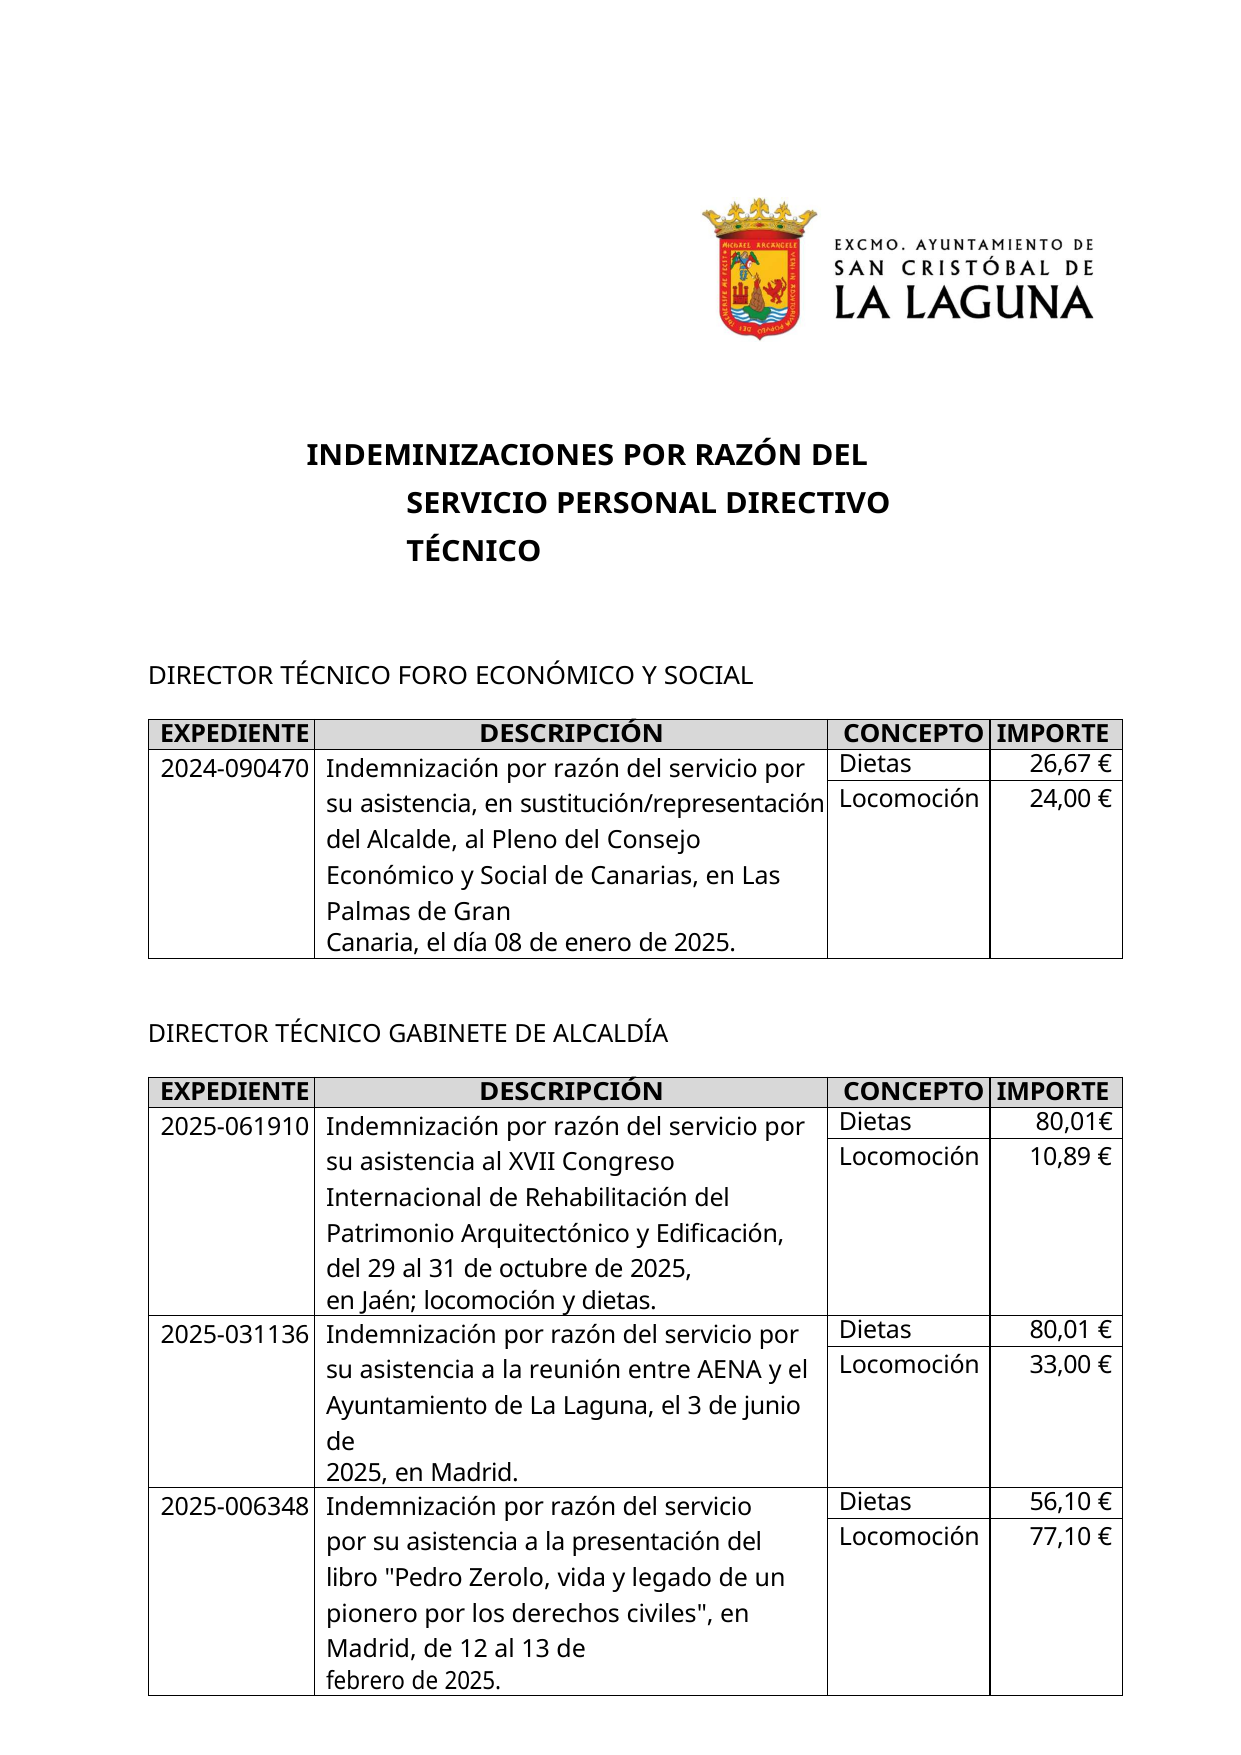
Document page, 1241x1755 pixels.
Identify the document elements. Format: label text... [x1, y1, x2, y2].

text DIRECTOR TÉCNICO GABINETE DE ALCALDÍA [148, 1016, 1137, 1049]
table_cell Indemnización por razón del servicio por su asistencia a la reunión entre AENA y el Ayuntamiento de La Laguna, el 3 de junio de 2025, en Madrid. [315, 1316, 827, 1487]
table_cell 24,00 € [991, 781, 1122, 957]
table_cell 26,67 € [991, 750, 1122, 780]
table_cell Locomoción [828, 1139, 989, 1315]
table_cell Dietas [828, 1108, 989, 1138]
table_cell Indemnización por razón del servicio por su asistencia, en sustitución/representación del Alcalde, al Pleno del Consejo Económico y Social de Canarias, en Las Palmas de Gran Canaria, el día 08 de enero de 2025. [315, 750, 827, 957]
table_cell Dietas [828, 750, 989, 780]
table_header IMPORTE [991, 720, 1122, 749]
table_cell 2024-090470 [149, 750, 314, 957]
table_cell 80,01 € [991, 1316, 1122, 1346]
table_header DESCRIPCIÓN [315, 720, 827, 749]
table_cell 2025-006348 [149, 1488, 314, 1695]
table_cell Locomoción [828, 781, 989, 957]
table_cell 2025-061910 [149, 1108, 314, 1315]
table_cell 80,01€ [991, 1108, 1122, 1138]
table_header EXPEDIENTE [149, 720, 314, 749]
table_cell Locomoción [828, 1519, 989, 1695]
table_cell Indemnización por razón del servicio por su asistencia al XVII Congreso Internacional de Rehabilitación del Patrimonio Arquitectónico y Edificación, del 29 al 31 de octubre de 2025, en Jaén; locomoción y dietas. [315, 1108, 827, 1315]
subtitle INDEMINIZACIONES POR RAZÓN DEL SERVICIO PERSONAL DIRECTIVO TÉCNICO [306, 434, 936, 570]
table_cell Indemnización por razón del servicio por su asistencia a la presentación del libro "Pedro Zerolo, vida y legado de un pionero por los derechos civiles", en Madrid, de 12 al 13 de febrero de 2025. [315, 1488, 827, 1695]
table_cell 77,10 € [991, 1519, 1122, 1695]
table_cell Locomoción [828, 1347, 989, 1487]
table_cell Dietas [828, 1316, 989, 1346]
table_cell 56,10 € [991, 1488, 1122, 1517]
table_header DESCRIPCIÓN [315, 1078, 827, 1107]
table_cell Dietas [828, 1488, 989, 1517]
table_header CONCEPTO [828, 720, 989, 749]
table_cell 33,00 € [991, 1347, 1122, 1487]
table_header CONCEPTO [828, 1078, 989, 1107]
table_header EXPEDIENTE [149, 1078, 314, 1107]
table_cell 10,89 € [991, 1139, 1122, 1315]
table_cell 2025-031136 [149, 1316, 314, 1487]
text DIRECTOR TÉCNICO FORO ECONÓMICO Y SOCIAL [148, 658, 1137, 692]
table_header IMPORTE [991, 1078, 1122, 1107]
